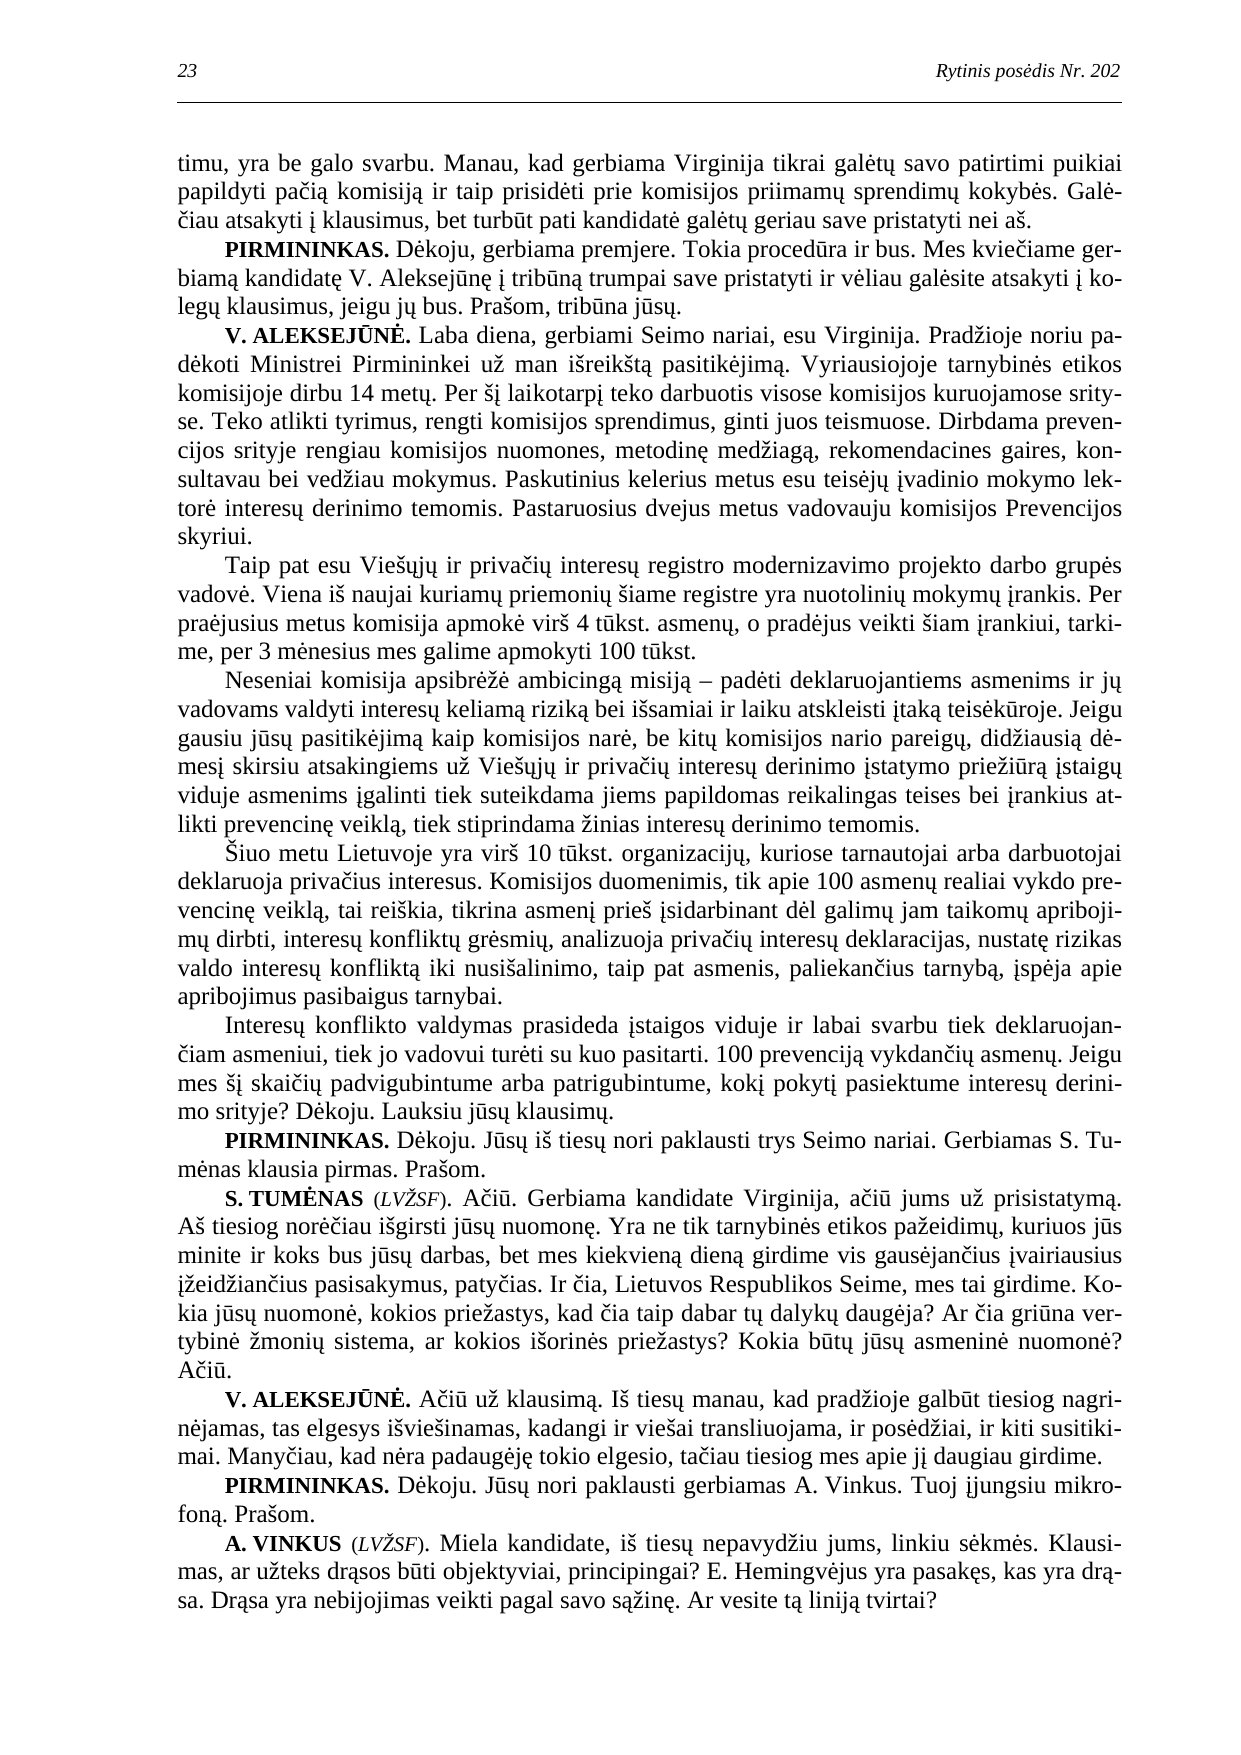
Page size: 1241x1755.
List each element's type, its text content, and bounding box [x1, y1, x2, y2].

text Šiuo me­tu Lie­tu­vo­je yra virš 10 tūkst. or­ga­ni­za­ci­jų, ku­rio­se tar­nau­to­jai ar­ba dar­buo­to­jai de­kla­ruo­ja pri­va­čius in­te­re­sus. Ko­mi­si­jos duo­me­ni­mis, tik apie 100 as­me­nų re­a­liai vyk­do pre­ven­ci­nę veik­lą, tai reiš­kia, tik­ri­na as­me­nį prieš įsi­dar­bi­nant dėl ga­li­mų jam tai­ko­mų ap­ri­bo­ji­mų dirb­ti, in­te­re­sų kon­flik­tų grės­mių, ana­li­zuo­ja pri­va­čių in­te­re­sų de­kla­ra­ci­jas, nu­sta­tę ri­zi­kas val­do in­te­re­sų kon­flik­tą iki nu­si­ša­li­ni­mo, taip pat as­me­nis, pa­lie­kan­čius tar­ny­bą, įspė­ja apie ap­ri­bo­ji­mus pa­si­bai­gus tar­ny­bai. [177, 838, 1122, 1010]
text In­te­re­sų kon­flik­to val­dy­mas pra­si­de­da įstai­gos vi­du­je ir la­bai svar­bu tiek de­kla­ruo­jan­čiam as­me­niui, tiek jo va­do­vui tu­rė­ti su kuo pa­si­tar­ti. 100 pre­ven­ci­ją vyk­dan­čių as­me­nų. Jei­gu mes šį skai­čių pa­dvi­gu­bin­tu­me ar­ba pa­tri­gu­bin­tu­me, ko­kį po­ky­tį pa­siek­tu­me in­te­re­sų de­ri­ni­mo sri­ty­je? Dė­ko­ju. Lauk­siu jū­sų klau­si­mų. [177, 1010, 1122, 1125]
text V. ALEKSEJŪNĖ. La­ba die­na, ger­bia­mi Sei­mo na­riai, esu Vir­gi­ni­ja. Pra­džio­je no­riu pa­dė­ko­ti Mi­nist­rei Pir­mi­nin­kei už man iš­reikš­tą pa­si­ti­kė­ji­mą. Vy­riau­sio­jo­je tar­ny­bi­nės eti­kos ko­mi­si­jo­je dir­bu 14 me­tų. Per šį lai­ko­tar­pį te­ko dar­buo­tis vi­so­se ko­mi­si­jos ku­ruo­ja­mo­se sri­ty­se. Te­ko at­lik­ti ty­ri­mus, reng­ti ko­mi­si­jos spren­di­mus, gin­ti juos teis­muo­se. Dirb­da­ma pre­ven­ci­jos sri­ty­je ren­giau ko­mi­si­jos nuo­mo­nes, me­to­di­nę me­džia­gą, re­ko­men­da­ci­nes gai­res, kon­sul­ta­vau bei ve­džiau mo­ky­mus. Pas­ku­ti­nius ke­le­rius me­tus esu tei­sė­jų įva­di­nio mo­ky­mo lek­to­rė in­te­re­sų de­ri­ni­mo te­mo­mis. Pas­ta­ruo­sius dve­jus me­tus va­do­vau­ju ko­mi­si­jos Pre­ven­ci­jos sky­riui. [177, 320, 1122, 550]
text Ne­se­niai ko­mi­si­ja ap­si­brė­žė am­bi­cin­gą mi­si­ją – pa­dė­ti de­kla­ruo­jan­tiems as­me­nims ir jų va­do­vams val­dy­ti in­te­re­sų ke­lia­mą ri­zi­ką bei iš­sa­miai ir lai­ku at­skleis­ti įta­ką tei­sė­kū­ro­je. Jei­gu gau­siu jū­sų pa­si­ti­kė­ji­mą kaip ko­mi­si­jos na­rė, be ki­tų ko­mi­si­jos na­rio pa­rei­gų, di­džiau­sią dė­me­sį skir­siu at­sa­kin­giems už Vie­šų­jų ir pri­va­čių in­te­re­sų de­ri­ni­mo įsta­ty­mo prie­žiū­rą įstai­gų vi­du­je as­me­nims įga­lin­ti tiek su­teik­da­ma jiems pa­pil­do­mas rei­ka­lin­gas tei­ses bei įran­kius at­lik­ti pre­ven­ci­nę veik­lą, tiek stip­rin­da­ma ži­nias in­te­re­sų de­ri­ni­mo te­mo­mis. [177, 665, 1122, 838]
text PIRMININKAS. Dė­ko­ju, ger­bia­ma prem­je­re. To­kia pro­ce­dū­ra ir bus. Mes kvie­čia­me ger­bia­mą kan­di­da­tę V. Alek­se­jū­nę į tri­bū­ną trum­pai sa­ve pri­sta­ty­ti ir vė­liau ga­lė­si­te at­sa­ky­ti į ko­le­gų klau­si­mus, jei­gu jų bus. Pra­šom, tri­bū­na jū­sų. [177, 234, 1122, 320]
text PIRMININKAS. Dė­ko­ju. Jū­sų iš tie­sų no­ri pa­klaus­ti trys Sei­mo na­riai. Ger­bia­mas S. Tu­mė­nas klau­sia pir­mas. Pra­šom. [177, 1125, 1122, 1183]
text Taip pat esu Vie­šų­jų ir pri­va­čių in­te­re­sų re­gist­ro mo­der­ni­za­vi­mo pro­jek­to dar­bo gru­pės va­do­vė. Vie­na iš nau­jai ku­ria­mų prie­mo­nių šia­me re­gist­re yra nuo­to­li­nių mo­ky­mų įran­kis. Per pra­ėju­sius me­tus ko­mi­si­ja ap­mo­kė virš 4 tūkst. as­me­nų, o pra­dė­jus veik­ti šiam įran­kiui, tar­ki­me, per 3 mė­ne­sius mes ga­li­me ap­mo­ky­ti 100 tūkst. [177, 550, 1122, 665]
text PIRMININKAS. Dė­ko­ju. Jū­sų no­ri pa­klaus­ti ger­bia­mas A. Vin­kus. Tuoj įjung­siu mik­ro­fo­ną. Pra­šom. [177, 1470, 1122, 1528]
text S. TUMĖNAS (LVŽSF). Ačiū. Ger­bia­ma kan­di­da­te Vir­gi­ni­ja, ačiū jums už pri­sis­ta­ty­mą. Aš tie­siog no­rė­čiau iš­girs­ti jū­sų nuo­mo­nę. Yra ne tik tar­ny­bi­nės eti­kos pa­žei­di­mų, ku­riuos jūs mi­ni­te ir koks bus jū­sų dar­bas, bet mes kiek­vie­ną die­ną gir­di­me vis gau­sė­jan­čius įvai­riau­sius įžei­džian­čius pa­si­sa­ky­mus, pa­ty­čias. Ir čia, Lie­tu­vos Res­pub­li­kos Sei­me, mes tai gir­di­me. Ko­kia jū­sų nuo­mo­nė, ko­kios prie­žas­tys, kad čia taip da­bar tų da­ly­kų dau­gė­ja? Ar čia griū­na ver­ty­bi­nė žmo­nių sis­te­ma, ar ko­kios iš­ori­nės prie­žas­tys? Ko­kia bū­tų jū­sų as­me­ni­nė nuo­mo­nė? Ačiū. [177, 1183, 1122, 1384]
text A. VINKUS (LVŽSF). Mie­la kan­di­da­te, iš tie­sų ne­pa­vy­džiu jums, lin­kiu sėk­mės. Klau­si­mas, ar už­teks drą­sos bū­ti ob­jek­ty­viai, prin­ci­pin­gai? E. He­ming­vė­jus yra pa­sa­kęs, kas yra drą­sa. Drą­sa yra ne­bi­jo­ji­mas veik­ti pa­gal sa­vo są­ži­nę. Ar ve­si­te tą li­ni­ją tvir­tai? [177, 1528, 1122, 1614]
text ti­mu, yra be ga­lo svar­bu. Ma­nau, kad ger­bia­ma Vir­gi­ni­ja tik­rai ga­lė­tų sa­vo pa­tir­ti­mi pui­kiai pa­pil­dy­ti pa­čią ko­mi­si­ją ir taip pri­si­dė­ti prie ko­mi­si­jos pri­ima­mų spren­di­mų ko­ky­bės. Ga­lė­čiau at­sa­ky­ti į klau­si­mus, bet tur­būt pa­ti kan­di­da­tė ga­lė­tų ge­riau sa­ve pri­sta­ty­ti nei aš. [177, 148, 1122, 234]
text V. ALEKSEJŪNĖ. Ačiū už klau­si­mą. Iš tie­sų ma­nau, kad pra­džio­je gal­būt tie­siog nag­ri­nė­ja­mas, tas el­ge­sys iš­vie­ši­na­mas, ka­dan­gi ir vie­šai tran­sliuo­ja­ma, ir po­sė­džiai, ir ki­ti su­si­ti­ki­mai. Ma­ny­čiau, kad nė­ra pa­dau­gė­ję to­kio el­ge­sio, ta­čiau tie­siog mes apie jį dau­giau gir­di­me. [177, 1384, 1122, 1470]
